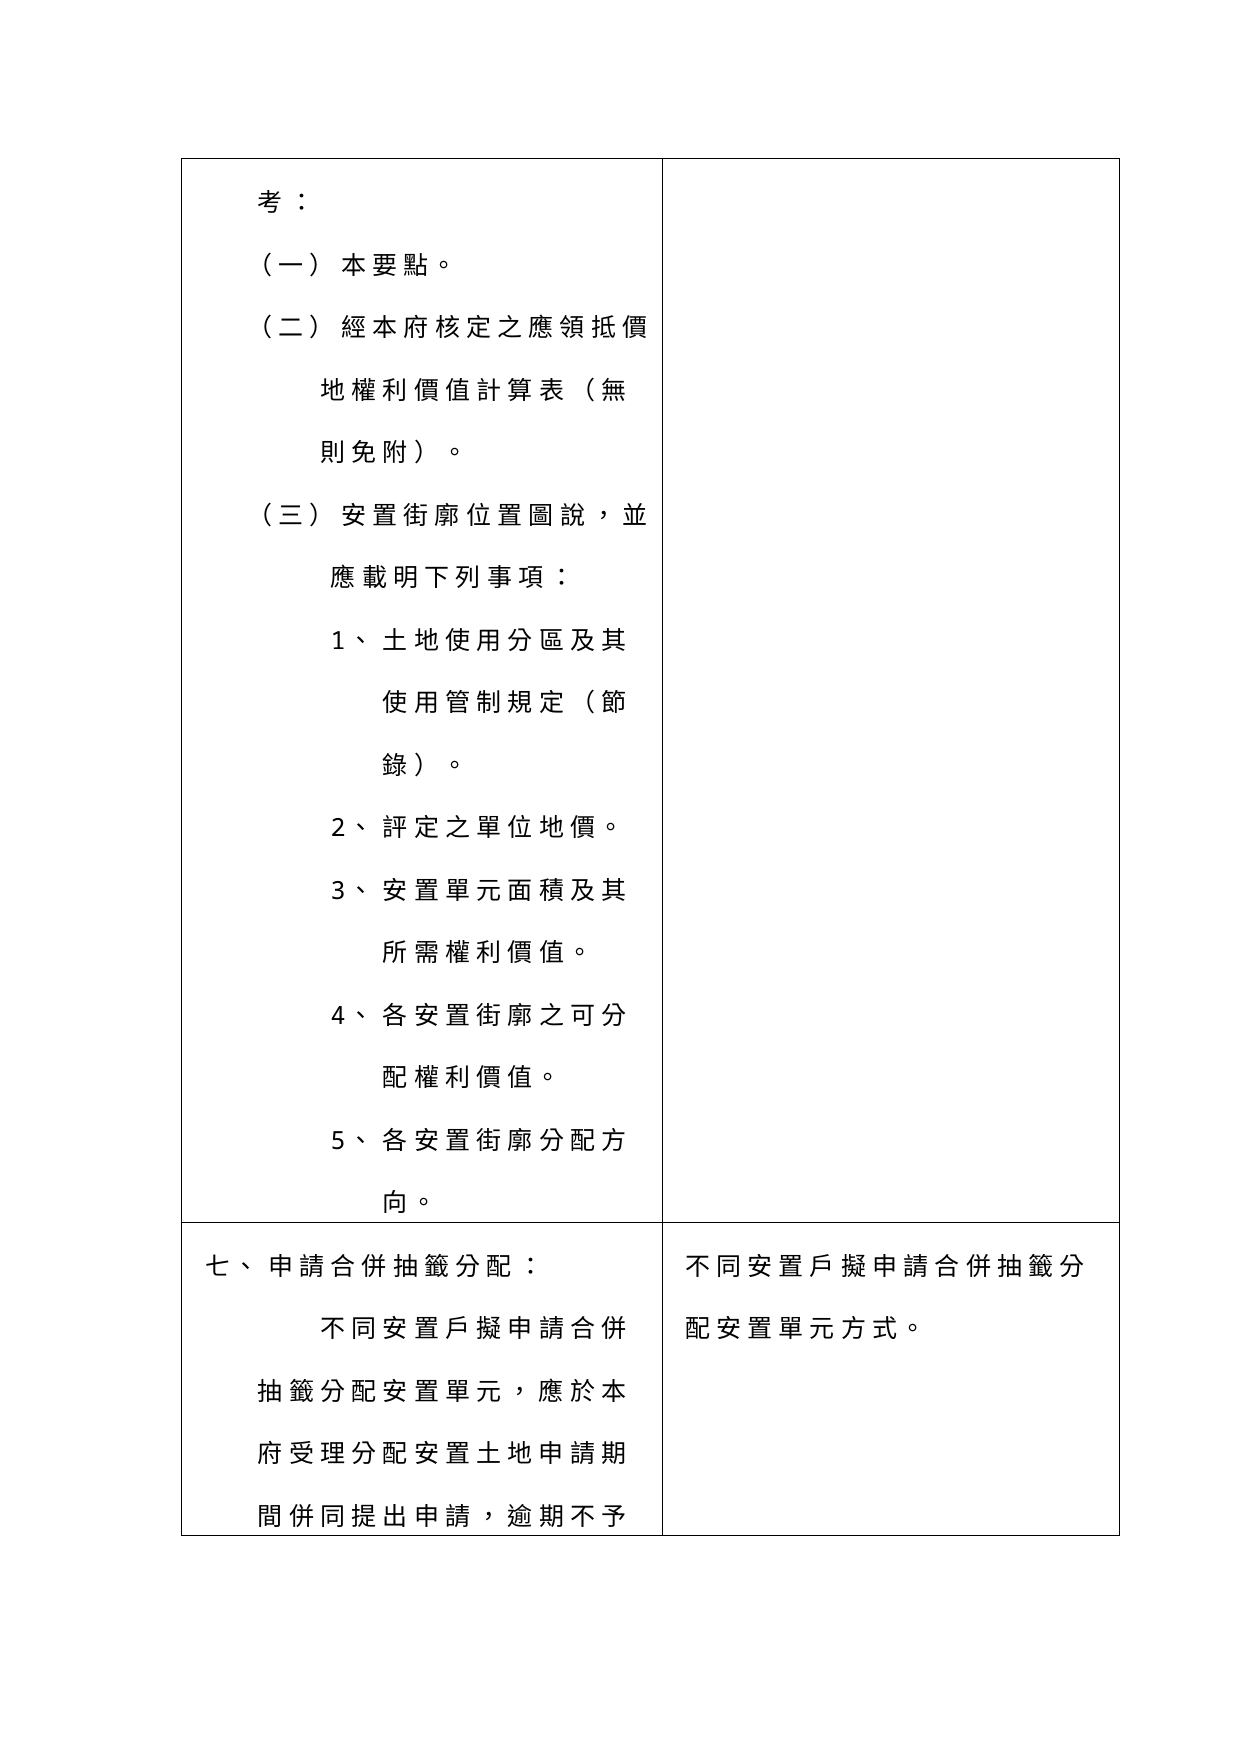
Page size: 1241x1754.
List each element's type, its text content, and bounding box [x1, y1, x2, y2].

table_cell 七、申請合併抽籤分配： 不同安置戶擬申請合併抽籤分配安置單元，應於本府受理分配安置土地申請期間併同提出申請，逾期不予 [182, 1223, 662, 1535]
table_cell 考： （一）本要點。 （二）經本府核定之應領抵價地權利價值計算表（無則免附）。 （三）安置街廓位置圖說，並應載明下列事項： 1、土地使用分區及其使用管制規定（節錄）。 2、評定之單位地價。 3、安置單元面積及其所需權利價值。 4、各安置街廓之可分配權利價值。 5、各安置街廓分配方向。 [182, 159, 662, 1222]
table_cell [663, 159, 1119, 1222]
table_cell 不同安置戶擬申請合併抽籤分配安置單元方式。 [663, 1223, 1119, 1535]
